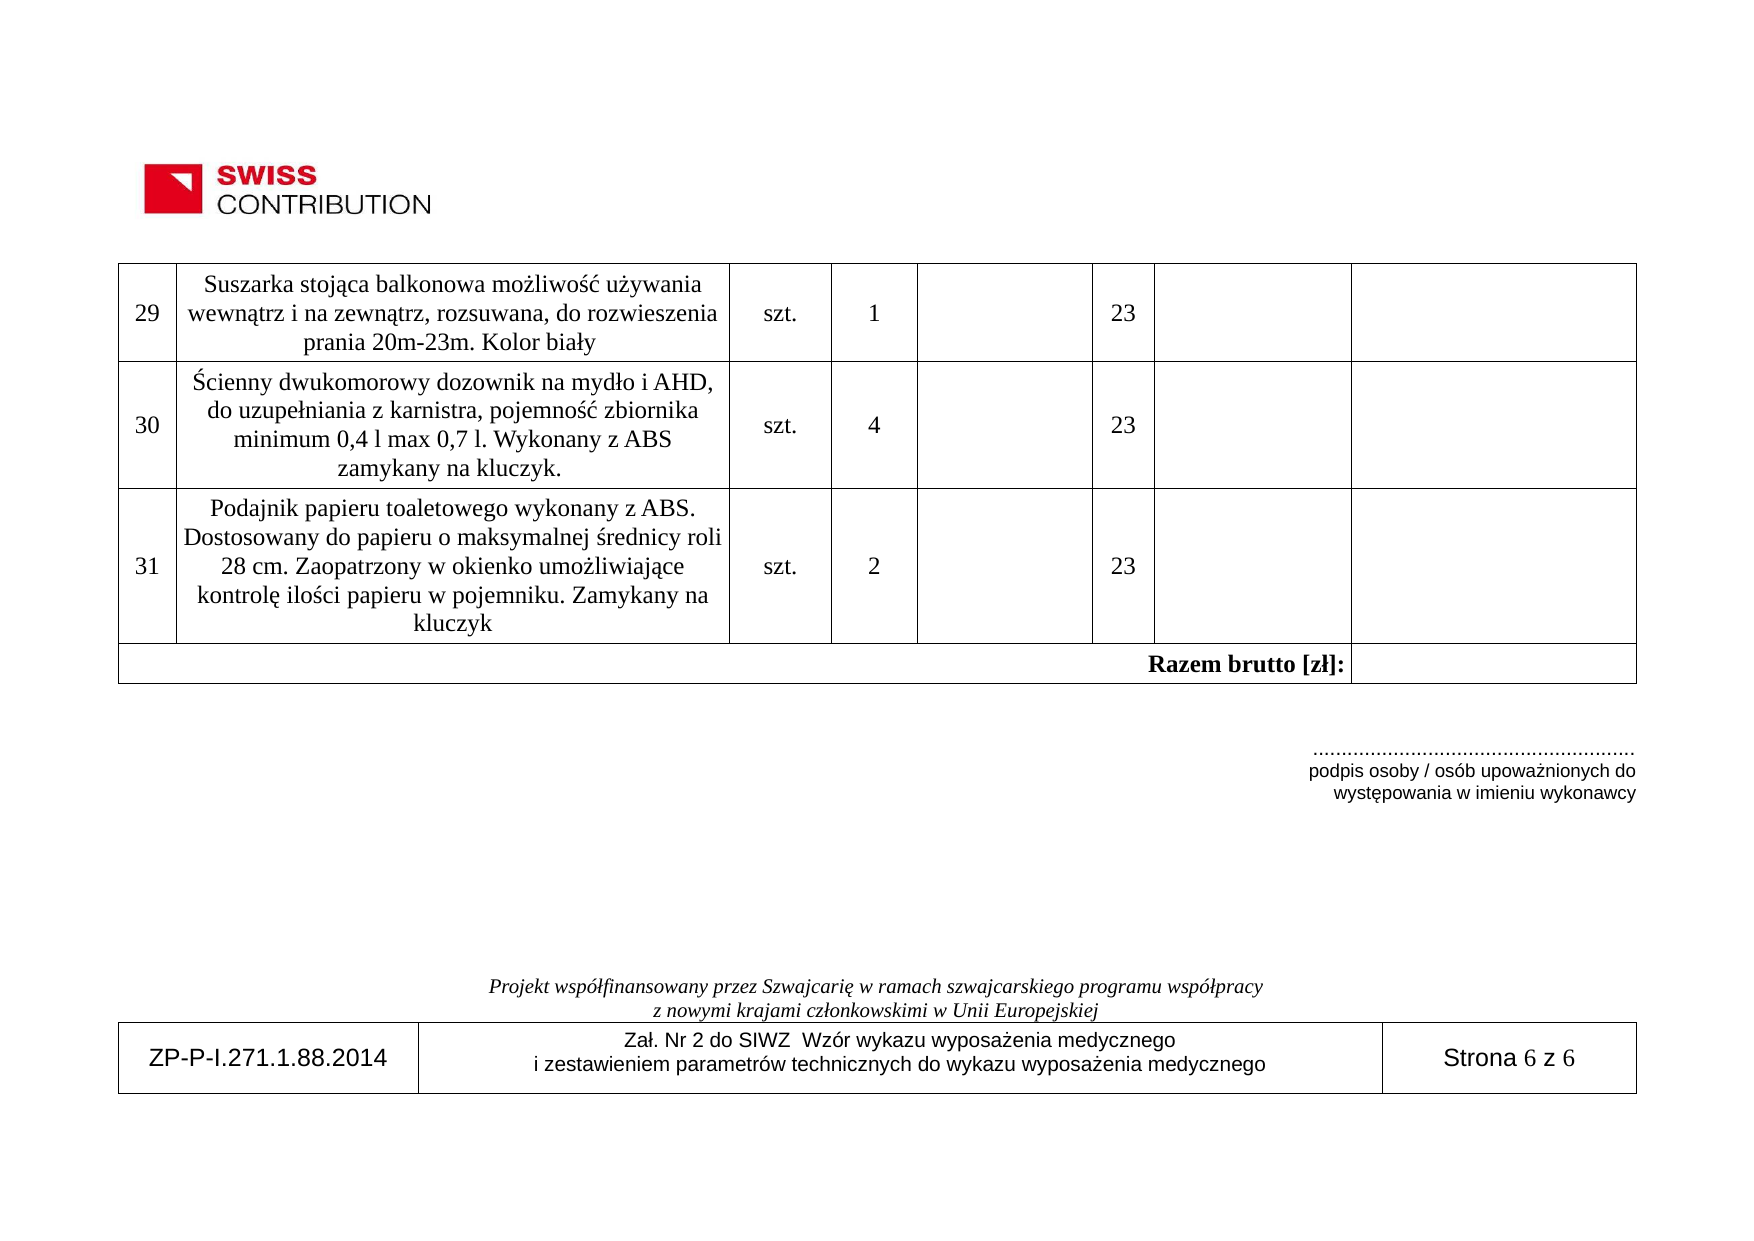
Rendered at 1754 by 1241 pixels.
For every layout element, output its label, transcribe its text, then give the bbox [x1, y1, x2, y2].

table_cell 1 [832, 264, 917, 361]
text ........................................................ [118, 736, 1636, 760]
table_cell szt. [730, 489, 831, 643]
table_cell 2 [832, 489, 917, 643]
table_cell [918, 489, 1092, 643]
table_cell 29 [119, 264, 176, 361]
table_cell 4 [832, 362, 917, 488]
table_cell [1155, 362, 1351, 488]
table_cell 30 [119, 362, 176, 488]
table_cell [1352, 264, 1636, 361]
table_cell 31 [119, 489, 176, 643]
text występowania w imieniu wykonawcy [118, 782, 1636, 803]
table_cell szt. [730, 264, 831, 361]
table_cell [1352, 489, 1636, 643]
table_cell [918, 362, 1092, 488]
table_cell 23 [1093, 264, 1154, 361]
table_cell [1352, 362, 1636, 488]
table_cell [1155, 264, 1351, 361]
table_cell 23 [1093, 489, 1154, 643]
text podpis osoby / osób upoważnionych do [561, 760, 1636, 782]
table_cell [918, 264, 1092, 361]
table_cell Ścienny dwukomorowy dozownik na mydło i AHD, do uzupełniania z karnistra, pojemność zbiornika minimum 0,4 l max 0,7 l. Wykonany z ABS zamykany na kluczyk. [177, 362, 729, 488]
table_cell Podajnik papieru toaletowego wykonany z ABS. Dostosowany do papieru o maksymalnej średnicy roli 28 cm. Zaopatrzony w okienko umożliwiające kontrolę ilości papieru w pojemniku. Zamykany na kluczyk [177, 489, 729, 643]
table_cell Razem brutto [zł]: [119, 644, 1351, 683]
table_cell 23 [1093, 362, 1154, 488]
table_cell [1352, 644, 1636, 683]
table_cell szt. [730, 362, 831, 488]
table_cell [1155, 489, 1351, 643]
table_cell Suszarka stojąca balkonowa możliwość używania wewnątrz i na zewnątrz, rozsuwana, do rozwieszenia prania 20m-23m. Kolor biały [177, 264, 729, 361]
